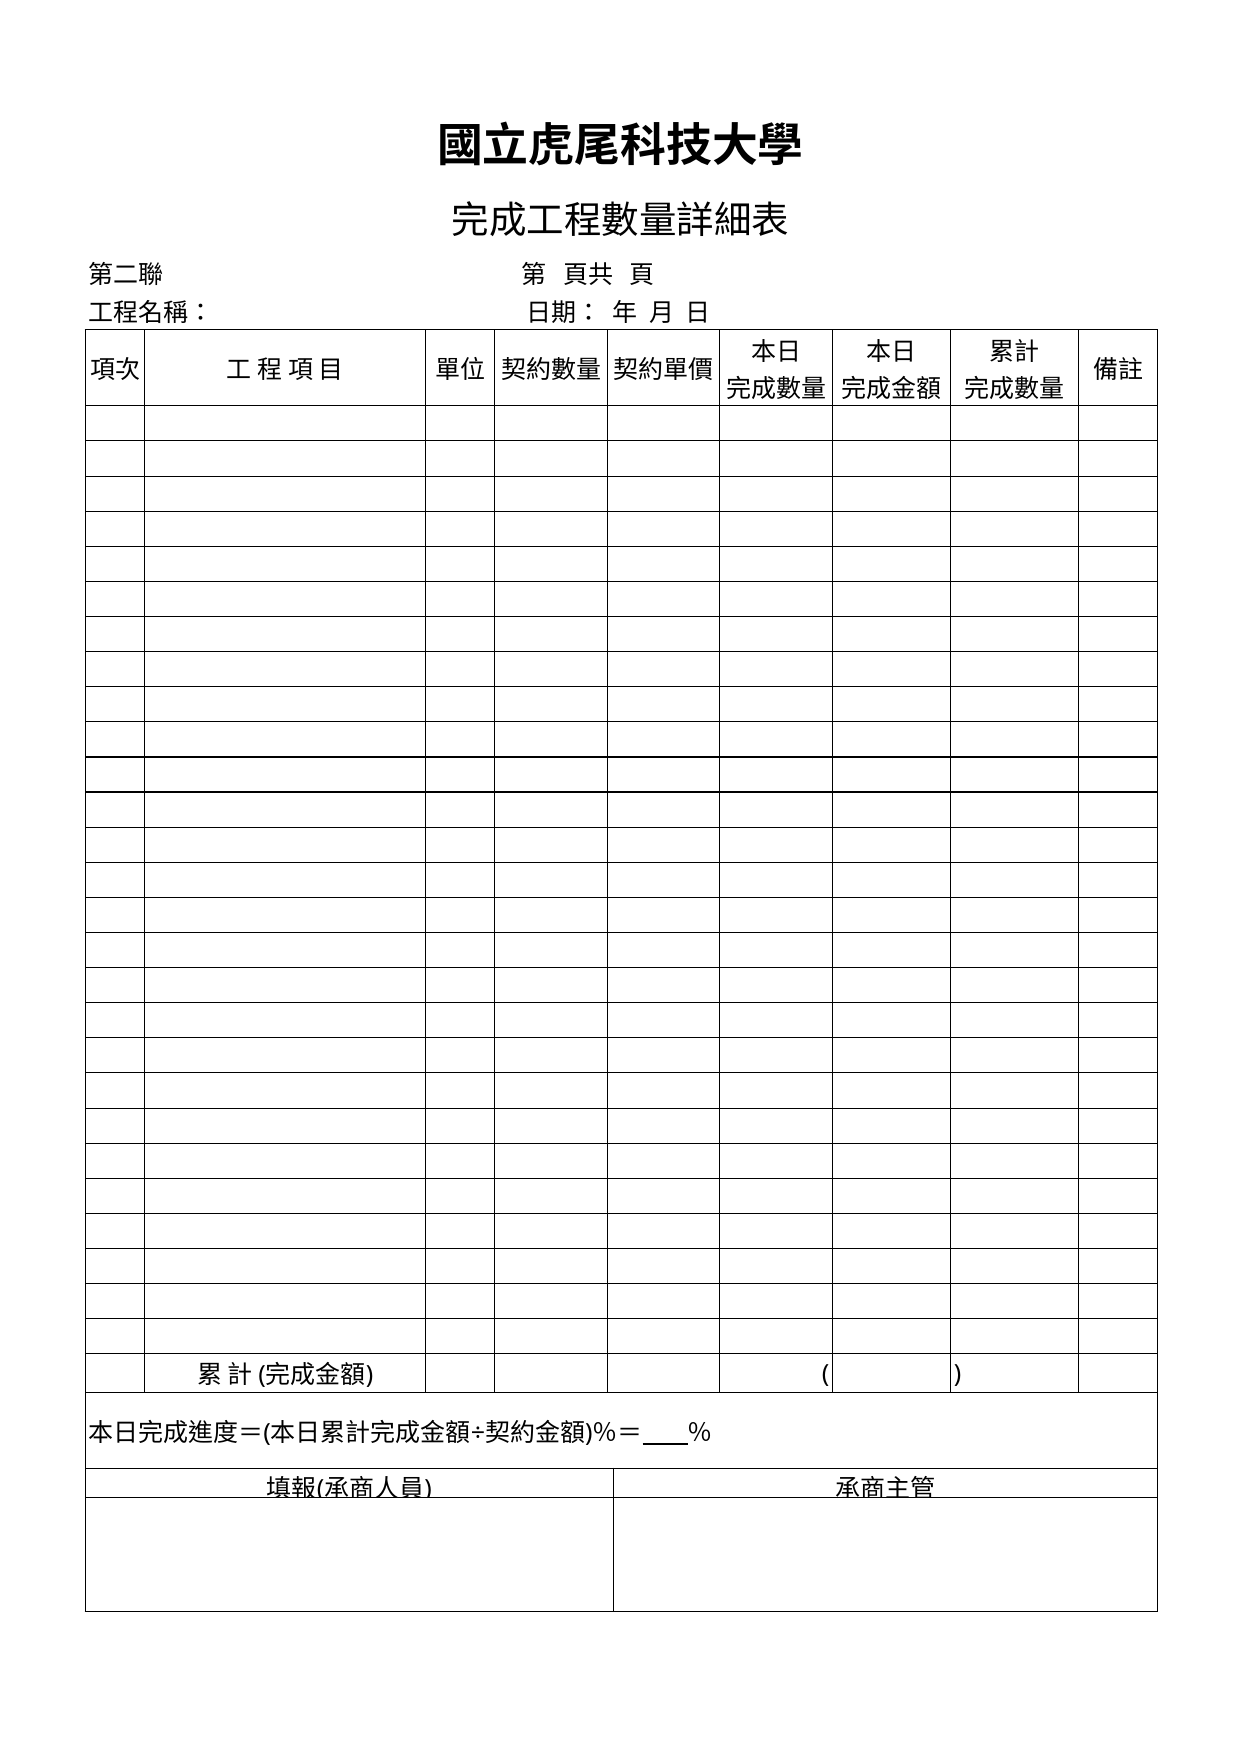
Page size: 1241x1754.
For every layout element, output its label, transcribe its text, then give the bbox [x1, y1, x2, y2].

table_cell [833, 722, 950, 756]
table_cell [720, 652, 832, 686]
table_cell [720, 1003, 832, 1037]
table_cell [1079, 687, 1157, 721]
table_cell [145, 722, 425, 756]
table_cell [608, 793, 719, 827]
table_cell [720, 441, 832, 476]
table_cell [145, 687, 425, 721]
table_cell [145, 1003, 425, 1037]
table_cell [608, 441, 719, 476]
table_cell [86, 1003, 144, 1037]
table_cell [1079, 1354, 1157, 1392]
table_cell [608, 758, 719, 791]
table_cell [1079, 1003, 1157, 1037]
table_cell [720, 1319, 832, 1353]
table_cell [145, 547, 425, 581]
table_cell [1079, 722, 1157, 756]
table_cell [495, 1038, 607, 1072]
table_cell [833, 1214, 950, 1248]
table_cell [951, 828, 1078, 862]
table_cell [608, 477, 719, 511]
table_cell [608, 1319, 719, 1353]
table_cell [495, 722, 607, 756]
table_cell [495, 1319, 607, 1353]
table_header 單位 [426, 330, 494, 405]
table_cell [145, 617, 425, 651]
table_cell [426, 406, 494, 440]
table_cell [608, 898, 719, 932]
table_cell [608, 1354, 719, 1392]
table_cell [86, 1498, 613, 1611]
table_cell [833, 1249, 950, 1283]
table_cell [720, 1038, 832, 1072]
table_cell [86, 1249, 144, 1283]
table_cell [951, 1214, 1078, 1248]
table_header 本日 完成金額 [833, 330, 950, 405]
table_cell [145, 793, 425, 827]
table_cell [145, 477, 425, 511]
table_cell [951, 933, 1078, 967]
table_cell [1079, 441, 1157, 476]
table_cell [86, 758, 144, 791]
table_cell [951, 406, 1078, 440]
table_cell [1079, 1249, 1157, 1283]
table_cell [608, 1214, 719, 1248]
table_cell [608, 1144, 719, 1178]
text 完成工程數量詳細表 [89, 179, 1152, 254]
table_cell [608, 1073, 719, 1107]
table_cell [1079, 477, 1157, 511]
table_cell [951, 547, 1078, 581]
table_cell [1079, 1109, 1157, 1142]
table_cell [720, 512, 832, 546]
table_cell [1079, 828, 1157, 862]
table_cell [951, 441, 1078, 476]
table_cell [86, 406, 144, 440]
table_cell [426, 722, 494, 756]
table_cell [86, 1038, 144, 1072]
table_cell [833, 1144, 950, 1178]
table_cell [1079, 898, 1157, 932]
table_cell [1079, 1038, 1157, 1072]
table_cell [145, 1284, 425, 1318]
table_cell [86, 547, 144, 581]
table_cell [720, 758, 832, 791]
table_cell [720, 828, 832, 862]
table_cell [1079, 1214, 1157, 1248]
table_cell 承商主管 [614, 1469, 1157, 1497]
table_cell [426, 1038, 494, 1072]
table_cell [951, 582, 1078, 616]
table_cell [145, 863, 425, 897]
table_cell [86, 933, 144, 967]
table_cell 累 計 (完成金額) [145, 1354, 425, 1392]
table_cell [833, 828, 950, 862]
table_cell ) [951, 1354, 1078, 1392]
table_cell [86, 968, 144, 1002]
table_header 項次 [86, 330, 144, 405]
table_cell [426, 863, 494, 897]
text 第二聯 第 頁共 頁 [89, 254, 1152, 292]
table_cell [720, 1249, 832, 1283]
table_cell [833, 1319, 950, 1353]
table_cell [951, 968, 1078, 1002]
table_cell [1079, 1144, 1157, 1178]
table_cell [608, 1038, 719, 1072]
table_cell 填報(承商人員) [86, 1469, 613, 1497]
table_cell [951, 1109, 1078, 1142]
table_cell [145, 1319, 425, 1353]
table_cell [86, 863, 144, 897]
table_cell [951, 1249, 1078, 1283]
table_cell [426, 758, 494, 791]
table_cell [833, 441, 950, 476]
table_cell [720, 687, 832, 721]
table_cell [426, 512, 494, 546]
table_cell [495, 406, 607, 440]
table_cell [720, 582, 832, 616]
table_cell [86, 1319, 144, 1353]
table_header 備註 [1079, 330, 1157, 405]
table_cell 本日完成進度＝(本日累計完成金額÷契約金額)％＝ ％ [86, 1393, 1157, 1468]
table_cell [951, 1319, 1078, 1353]
table_cell [833, 1073, 950, 1107]
table_cell [951, 652, 1078, 686]
table_cell [951, 1179, 1078, 1213]
table_cell [720, 863, 832, 897]
table_cell [426, 687, 494, 721]
table_cell [495, 898, 607, 932]
table_cell [833, 898, 950, 932]
table_cell [833, 512, 950, 546]
table_cell [951, 793, 1078, 827]
table_cell [833, 547, 950, 581]
table_cell [833, 1354, 950, 1392]
table_cell [608, 617, 719, 651]
table_cell [608, 1284, 719, 1318]
table_cell [495, 793, 607, 827]
table_cell [426, 1003, 494, 1037]
table_cell [426, 1073, 494, 1107]
table_cell [1079, 547, 1157, 581]
table_cell [145, 898, 425, 932]
table_cell [608, 1109, 719, 1142]
table_cell [426, 1144, 494, 1178]
table_cell [426, 898, 494, 932]
table_cell [951, 512, 1078, 546]
table_cell [720, 406, 832, 440]
table_cell [495, 1144, 607, 1178]
table_cell [1079, 933, 1157, 967]
table_cell [495, 968, 607, 1002]
table_cell [145, 968, 425, 1002]
table_cell [86, 441, 144, 476]
table_cell [495, 1073, 607, 1107]
table_cell [608, 512, 719, 546]
table_cell [833, 652, 950, 686]
table_cell [1079, 968, 1157, 1002]
table_cell [86, 722, 144, 756]
table_cell [951, 1144, 1078, 1178]
table_cell [145, 1109, 425, 1142]
table_cell [86, 512, 144, 546]
table_cell [86, 477, 144, 511]
table_cell [720, 1144, 832, 1178]
table_cell [145, 441, 425, 476]
table_cell [720, 722, 832, 756]
table_cell [720, 1284, 832, 1318]
table_cell [495, 1249, 607, 1283]
table_cell [720, 617, 832, 651]
table_cell [951, 617, 1078, 651]
table_cell [833, 758, 950, 791]
table_cell [495, 477, 607, 511]
table_cell [951, 1073, 1078, 1107]
table_cell [608, 406, 719, 440]
table_cell [86, 828, 144, 862]
table_cell [426, 1354, 494, 1392]
table_cell [145, 1073, 425, 1107]
table_cell [86, 582, 144, 616]
table_cell [720, 933, 832, 967]
table_header 累計 完成數量 [951, 330, 1078, 405]
table_cell [1079, 582, 1157, 616]
table_cell [720, 477, 832, 511]
table_cell [833, 863, 950, 897]
table_cell [1079, 1319, 1157, 1353]
table_cell [720, 793, 832, 827]
table_cell [86, 1144, 144, 1178]
table_cell [145, 1144, 425, 1178]
table_cell [495, 933, 607, 967]
table_cell [426, 968, 494, 1002]
table_cell [145, 1214, 425, 1248]
table_cell [495, 1284, 607, 1318]
table_cell [145, 406, 425, 440]
table_cell [86, 1109, 144, 1142]
table_cell [951, 1003, 1078, 1037]
table_cell [426, 1214, 494, 1248]
table_cell [720, 547, 832, 581]
table_cell [86, 1214, 144, 1248]
table_cell [720, 1073, 832, 1107]
table_cell [145, 933, 425, 967]
table_cell [833, 617, 950, 651]
table_cell [833, 1003, 950, 1037]
table_cell [833, 1109, 950, 1142]
table_cell [608, 652, 719, 686]
table_cell [495, 687, 607, 721]
table_cell [608, 1249, 719, 1283]
table_cell [1079, 406, 1157, 440]
table_cell [145, 652, 425, 686]
table_cell [833, 687, 950, 721]
table_cell [495, 547, 607, 581]
table_header 工 程 項 目 [145, 330, 425, 405]
table_cell [614, 1498, 1157, 1611]
table_cell [495, 1003, 607, 1037]
table_cell [426, 793, 494, 827]
table_cell [145, 758, 425, 791]
table_cell [608, 968, 719, 1002]
table_cell [833, 582, 950, 616]
table_cell [951, 758, 1078, 791]
table_cell [608, 687, 719, 721]
table_cell [608, 547, 719, 581]
table_cell [495, 512, 607, 546]
table_cell [833, 1038, 950, 1072]
table_cell [426, 1109, 494, 1142]
table_cell [608, 1003, 719, 1037]
table_cell [1079, 1179, 1157, 1213]
table_cell [833, 793, 950, 827]
table_cell [720, 968, 832, 1002]
table_cell [86, 1179, 144, 1213]
table_cell [951, 1284, 1078, 1318]
table_cell [426, 617, 494, 651]
table_cell [145, 1179, 425, 1213]
table_cell [1079, 617, 1157, 651]
table_cell [495, 1214, 607, 1248]
table_cell [951, 722, 1078, 756]
table_header 本日 完成數量 [720, 330, 832, 405]
table_cell [86, 652, 144, 686]
table_cell [86, 687, 144, 721]
table_cell [86, 1073, 144, 1107]
table_cell [1079, 863, 1157, 897]
table_cell [495, 863, 607, 897]
table_cell [426, 1179, 494, 1213]
table_cell [833, 477, 950, 511]
table_cell [426, 547, 494, 581]
table_cell [86, 1284, 144, 1318]
table_cell [426, 1249, 494, 1283]
table_cell [720, 898, 832, 932]
table_cell [86, 898, 144, 932]
table_cell [833, 406, 950, 440]
table_cell [495, 617, 607, 651]
table_cell [145, 582, 425, 616]
table_cell [495, 441, 607, 476]
table_cell [720, 1179, 832, 1213]
table_cell [86, 793, 144, 827]
table_cell [426, 477, 494, 511]
table_cell [495, 1354, 607, 1392]
table_cell [495, 582, 607, 616]
table_cell [1079, 1073, 1157, 1107]
table_header 契約單價 [608, 330, 719, 405]
table_cell [951, 898, 1078, 932]
table_cell [1079, 758, 1157, 791]
table_cell [951, 477, 1078, 511]
table_cell [608, 722, 719, 756]
table_header 契約數量 [495, 330, 607, 405]
table_cell [720, 1214, 832, 1248]
table_cell [86, 617, 144, 651]
table_cell [495, 758, 607, 791]
table_cell [608, 863, 719, 897]
table_cell ( [720, 1354, 832, 1392]
table_cell [426, 933, 494, 967]
table_cell [86, 1354, 144, 1392]
table_cell [833, 933, 950, 967]
table_cell [608, 1179, 719, 1213]
table_cell [495, 1179, 607, 1213]
table_cell [426, 828, 494, 862]
table_cell [951, 1038, 1078, 1072]
table_cell [608, 933, 719, 967]
table_cell [495, 1109, 607, 1142]
table_cell [426, 441, 494, 476]
table_cell [145, 828, 425, 862]
table_cell [833, 968, 950, 1002]
table_cell [1079, 512, 1157, 546]
table_cell [426, 652, 494, 686]
table_cell [608, 582, 719, 616]
table_cell [720, 1109, 832, 1142]
table_cell [1079, 1284, 1157, 1318]
table_cell [145, 512, 425, 546]
table_cell [951, 687, 1078, 721]
table_cell [145, 1249, 425, 1283]
table_cell [1079, 793, 1157, 827]
text 國立虎尾科技大學 [89, 104, 1152, 179]
table_cell [833, 1179, 950, 1213]
table_cell [495, 828, 607, 862]
table_cell [145, 1038, 425, 1072]
table_cell [833, 1284, 950, 1318]
table_cell [426, 1284, 494, 1318]
table_cell [608, 828, 719, 862]
table_cell [495, 652, 607, 686]
table_cell [1079, 652, 1157, 686]
table_cell [951, 863, 1078, 897]
text 工程名稱： 日期： 年 月 日 [89, 292, 1152, 329]
table_cell [426, 1319, 494, 1353]
table_cell [426, 582, 494, 616]
